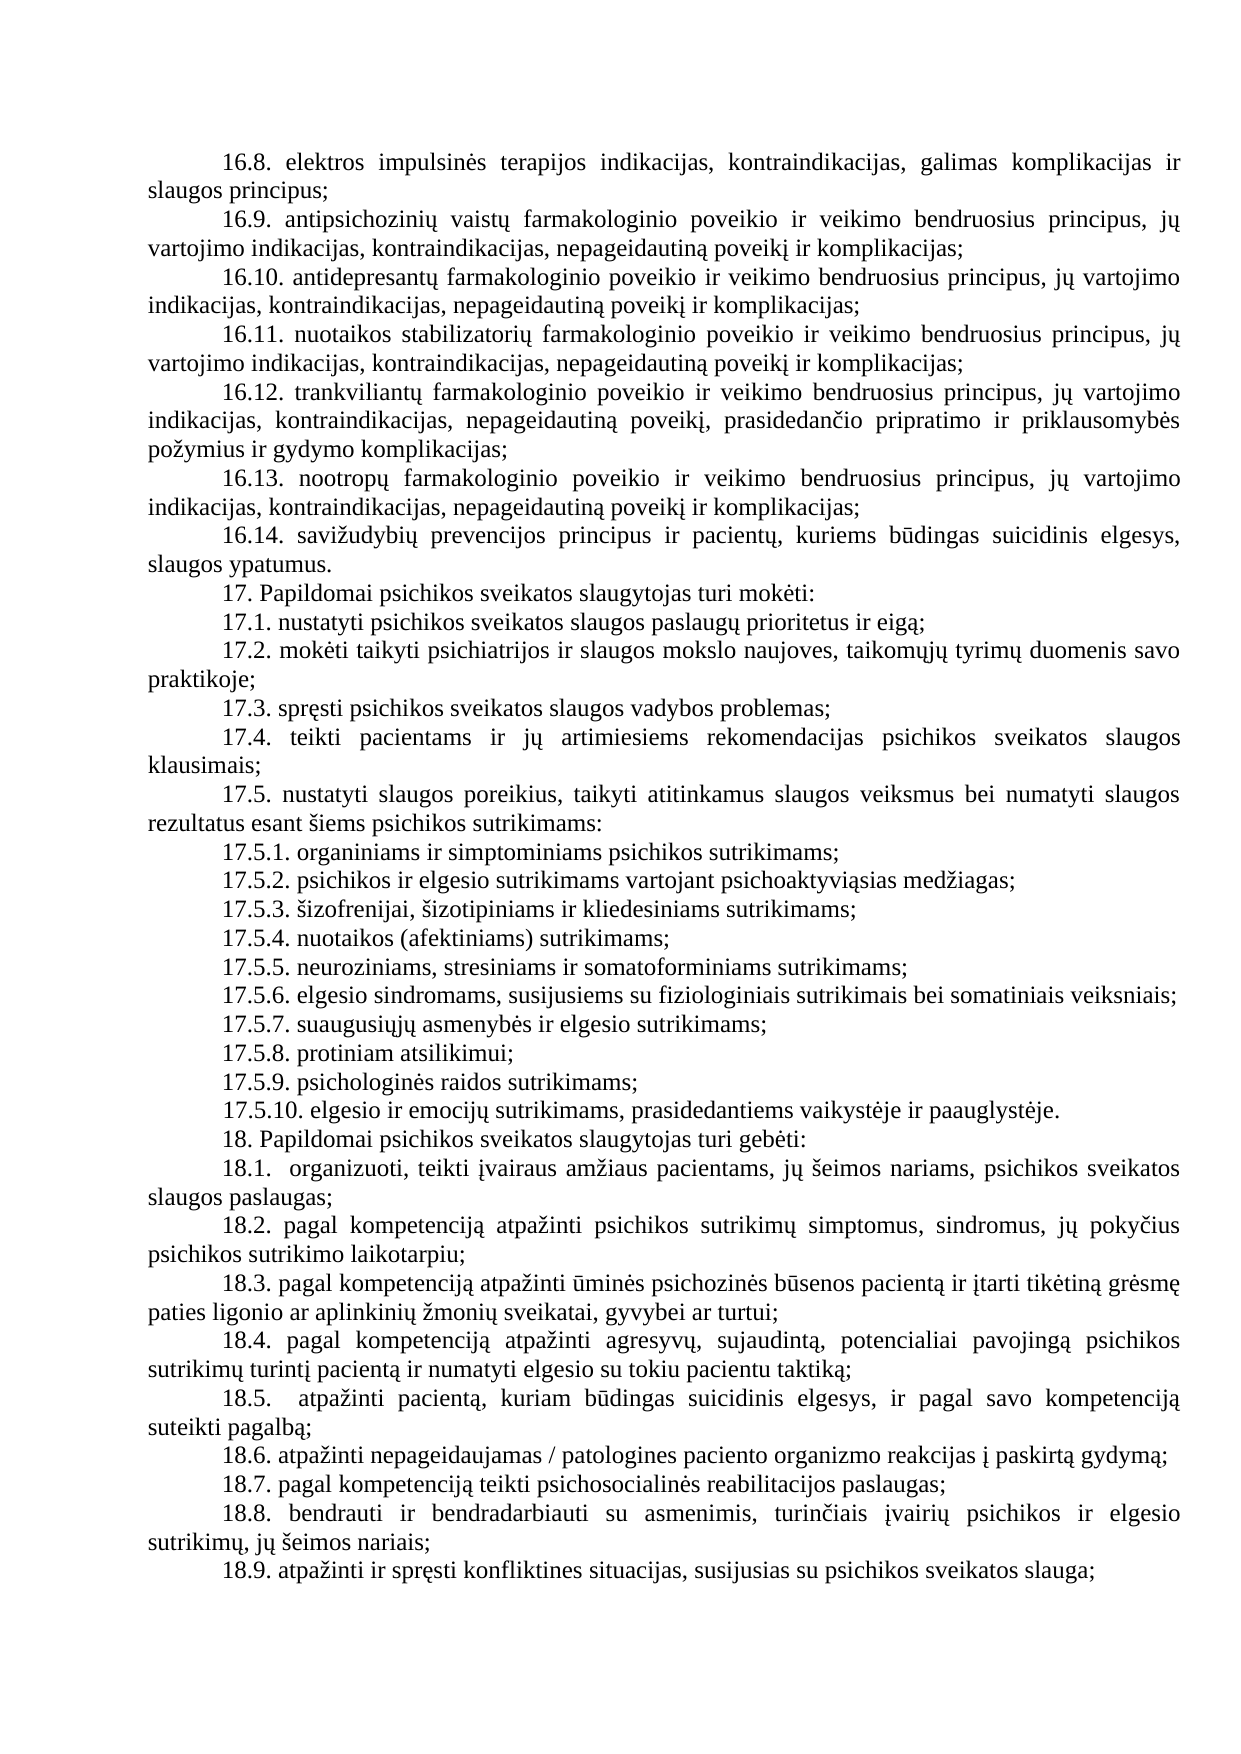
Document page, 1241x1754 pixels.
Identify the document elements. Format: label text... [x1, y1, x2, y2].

text 17.5.4. nuotaikos (afektiniams) sutrikimams; [222, 923, 1181, 952]
text 16.11. nuotaikos stabilizatorių farmakologinio poveikio ir veikimo bendruosius principus, jų vartojimo indikacijas, kontraindikacijas, nepageidautiną poveikį ir komplikacijas; [148, 319, 1181, 377]
text 18.9. atpažinti ir spręsti konfliktines situacijas, susijusias su psichikos sveikatos slauga; [148, 1556, 1181, 1584]
text 17.5.2. psichikos ir elgesio sutrikimams vartojant psichoaktyviąsias medžiagas; [222, 866, 1181, 894]
text 17.5.3. šizofrenijai, šizotipiniams ir kliedesiniams sutrikimams; [222, 894, 1181, 923]
text 18.2. pagal kompetenciją atpažinti psichikos sutrikimų simptomus, sindromus, jų pokyčius psichikos sutrikimo laikotarpiu; [148, 1211, 1181, 1268]
text 17.5.6. elgesio sindromams, susijusiems su fiziologiniais sutrikimais bei somatiniais veiksniais; [148, 981, 1181, 1009]
text 18.6. atpažinti nepageidaujamas / patologines paciento organizmo reakcijas į paskirtą gydymą; [148, 1441, 1181, 1469]
text 17.5.5. neuroziniams, stresiniams ir somatoforminiams sutrikimams; [222, 952, 1181, 981]
text 17.5.10. elgesio ir emocijų sutrikimams, prasidedantiems vaikystėje ir paauglystėje. [222, 1096, 1181, 1124]
text 18.5. atpažinti pacientą, kuriam būdingas suicidinis elgesys, ir pagal savo kompetenciją suteikti pagalbą; [148, 1383, 1181, 1441]
text 17.5. nustatyti slaugos poreikius, taikyti atitinkamus slaugos veiksmus bei numatyti slaugos rezultatus esant šiems psichikos sutrikimams: [148, 779, 1181, 837]
text 18.1. organizuoti, teikti įvairaus amžiaus pacientams, jų šeimos nariams, psichikos sveikatos slaugos paslaugas; [148, 1153, 1181, 1211]
text 17.5.7. suaugusiųjų asmenybės ir elgesio sutrikimams; [222, 1009, 1181, 1038]
text 18.7. pagal kompetenciją teikti psichosocialinės reabilitacijos paslaugas; [148, 1469, 1181, 1498]
text 17.3. spręsti psichikos sveikatos slaugos vadybos problemas; [148, 693, 1181, 722]
text 16.14. savižudybių prevencijos principus ir pacientų, kuriems būdingas suicidinis elgesys, slaugos ypatumus. [148, 521, 1181, 578]
text 18.4. pagal kompetenciją atpažinti agresyvų, sujaudintą, potencialiai pavojingą psichikos sutrikimų turintį pacientą ir numatyti elgesio su tokiu pacientu taktiką; [148, 1326, 1181, 1383]
text 16.8. elektros impulsinės terapijos indikacijas, kontraindikacijas, galimas komplikacijas ir slaugos principus; [148, 147, 1181, 204]
text 18. Papildomai psichikos sveikatos slaugytojas turi gebėti: [148, 1124, 1181, 1153]
text 17.1. nustatyti psichikos sveikatos slaugos paslaugų prioritetus ir eigą; [148, 607, 1181, 636]
text 17.4. teikti pacientams ir jų artimiesiems rekomendacijas psichikos sveikatos slaugos klausimais; [148, 722, 1181, 779]
text 16.9. antipsichozinių vaistų farmakologinio poveikio ir veikimo bendruosius principus, jų vartojimo indikacijas, kontraindikacijas, nepageidautiną poveikį ir komplikacijas; [148, 204, 1181, 262]
text 17.5.1. organiniams ir simptominiams psichikos sutrikimams; [222, 837, 1181, 866]
text 17.5.8. protiniam atsilikimui; [222, 1038, 1181, 1067]
text 18.3. pagal kompetenciją atpažinti ūminės psichozinės būsenos pacientą ir įtarti tikėtiną grėsmę paties ligonio ar aplinkinių žmonių sveikatai, gyvybei ar turtui; [148, 1268, 1181, 1326]
text 16.13. nootropų farmakologinio poveikio ir veikimo bendruosius principus, jų vartojimo indikacijas, kontraindikacijas, nepageidautiną poveikį ir komplikacijas; [148, 463, 1181, 521]
text 16.10. antidepresantų farmakologinio poveikio ir veikimo bendruosius principus, jų vartojimo indikacijas, kontraindikacijas, nepageidautiną poveikį ir komplikacijas; [148, 262, 1181, 319]
text 17.5.9. psichologinės raidos sutrikimams; [222, 1067, 1181, 1096]
text 17. Papildomai psichikos sveikatos slaugytojas turi mokėti: [148, 578, 1181, 607]
text 18.8. bendrauti ir bendradarbiauti su asmenimis, turinčiais įvairių psichikos ir elgesio sutrikimų, jų šeimos nariais; [148, 1498, 1181, 1556]
text 17.2. mokėti taikyti psichiatrijos ir slaugos mokslo naujoves, taikomųjų tyrimų duomenis savo praktikoje; [148, 636, 1181, 693]
text 16.12. trankviliantų farmakologinio poveikio ir veikimo bendruosius principus, jų vartojimo indikacijas, kontraindikacijas, nepageidautiną poveikį, prasidedančio pripratimo ir priklausomybės požymius ir gydymo komplikacijas; [148, 377, 1181, 463]
